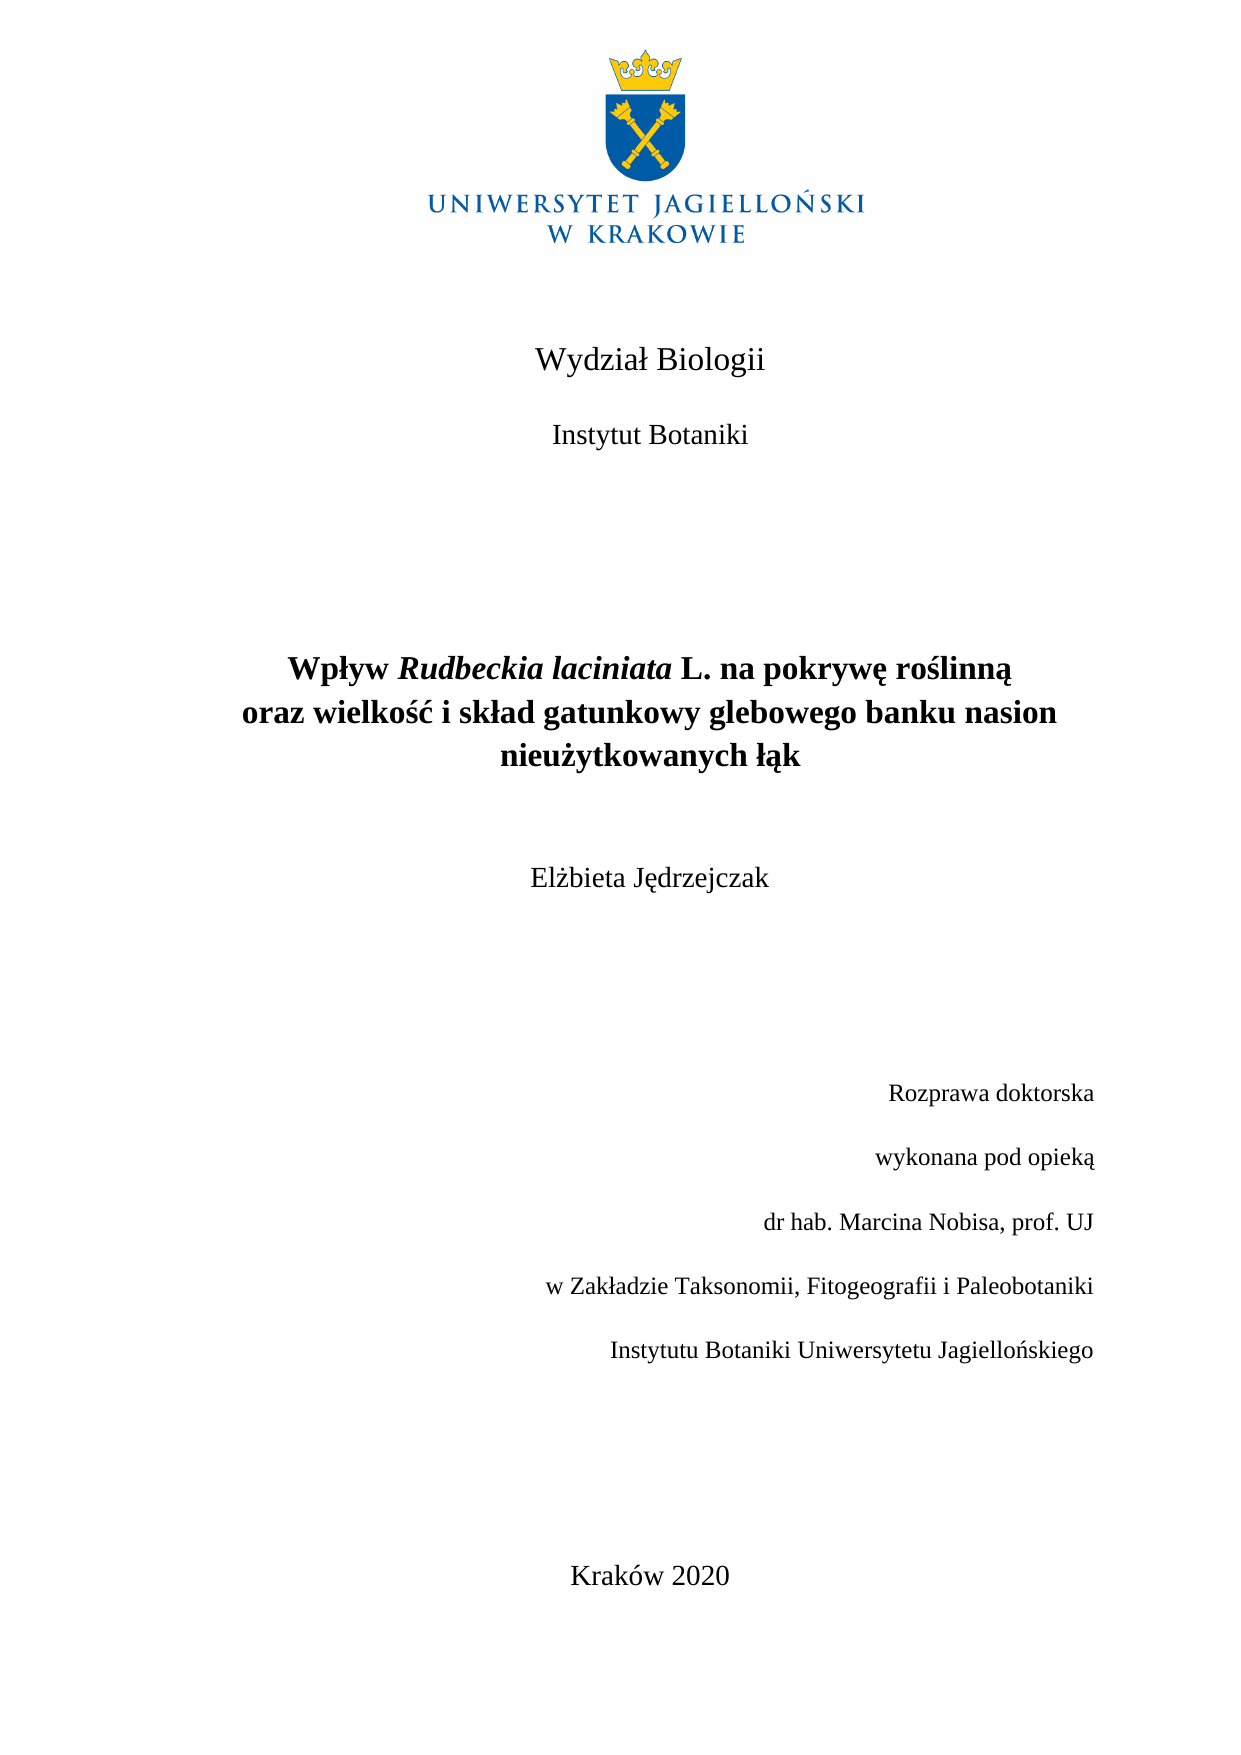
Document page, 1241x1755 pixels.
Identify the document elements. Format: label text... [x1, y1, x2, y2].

text Rozprawa doktorska wykonana pod opieką [873, 1078, 1094, 1171]
subtitle Kraków 2020 [195, 1558, 1105, 1592]
text dr hab. Marcina Nobisa, prof. UJ w Zakładzie Taksonomii, Fitogeografii i Paleobotaniki Instytutu Botaniki Uniwersytetu Jagiellońskiego [544, 1207, 1094, 1363]
subtitle Instytut Botaniki [195, 417, 1105, 451]
text Wpływ Rudbeckia laciniata L. na pokrywę roślinną oraz wielkość i skład gatunkowy glebowego banku nasion [242, 648, 1059, 731]
subtitle Elżbieta Jędrzejczak [194, 860, 1105, 894]
text Wydział Biologii [195, 339, 1105, 377]
text nieużytkowanych łąk [195, 737, 1105, 774]
